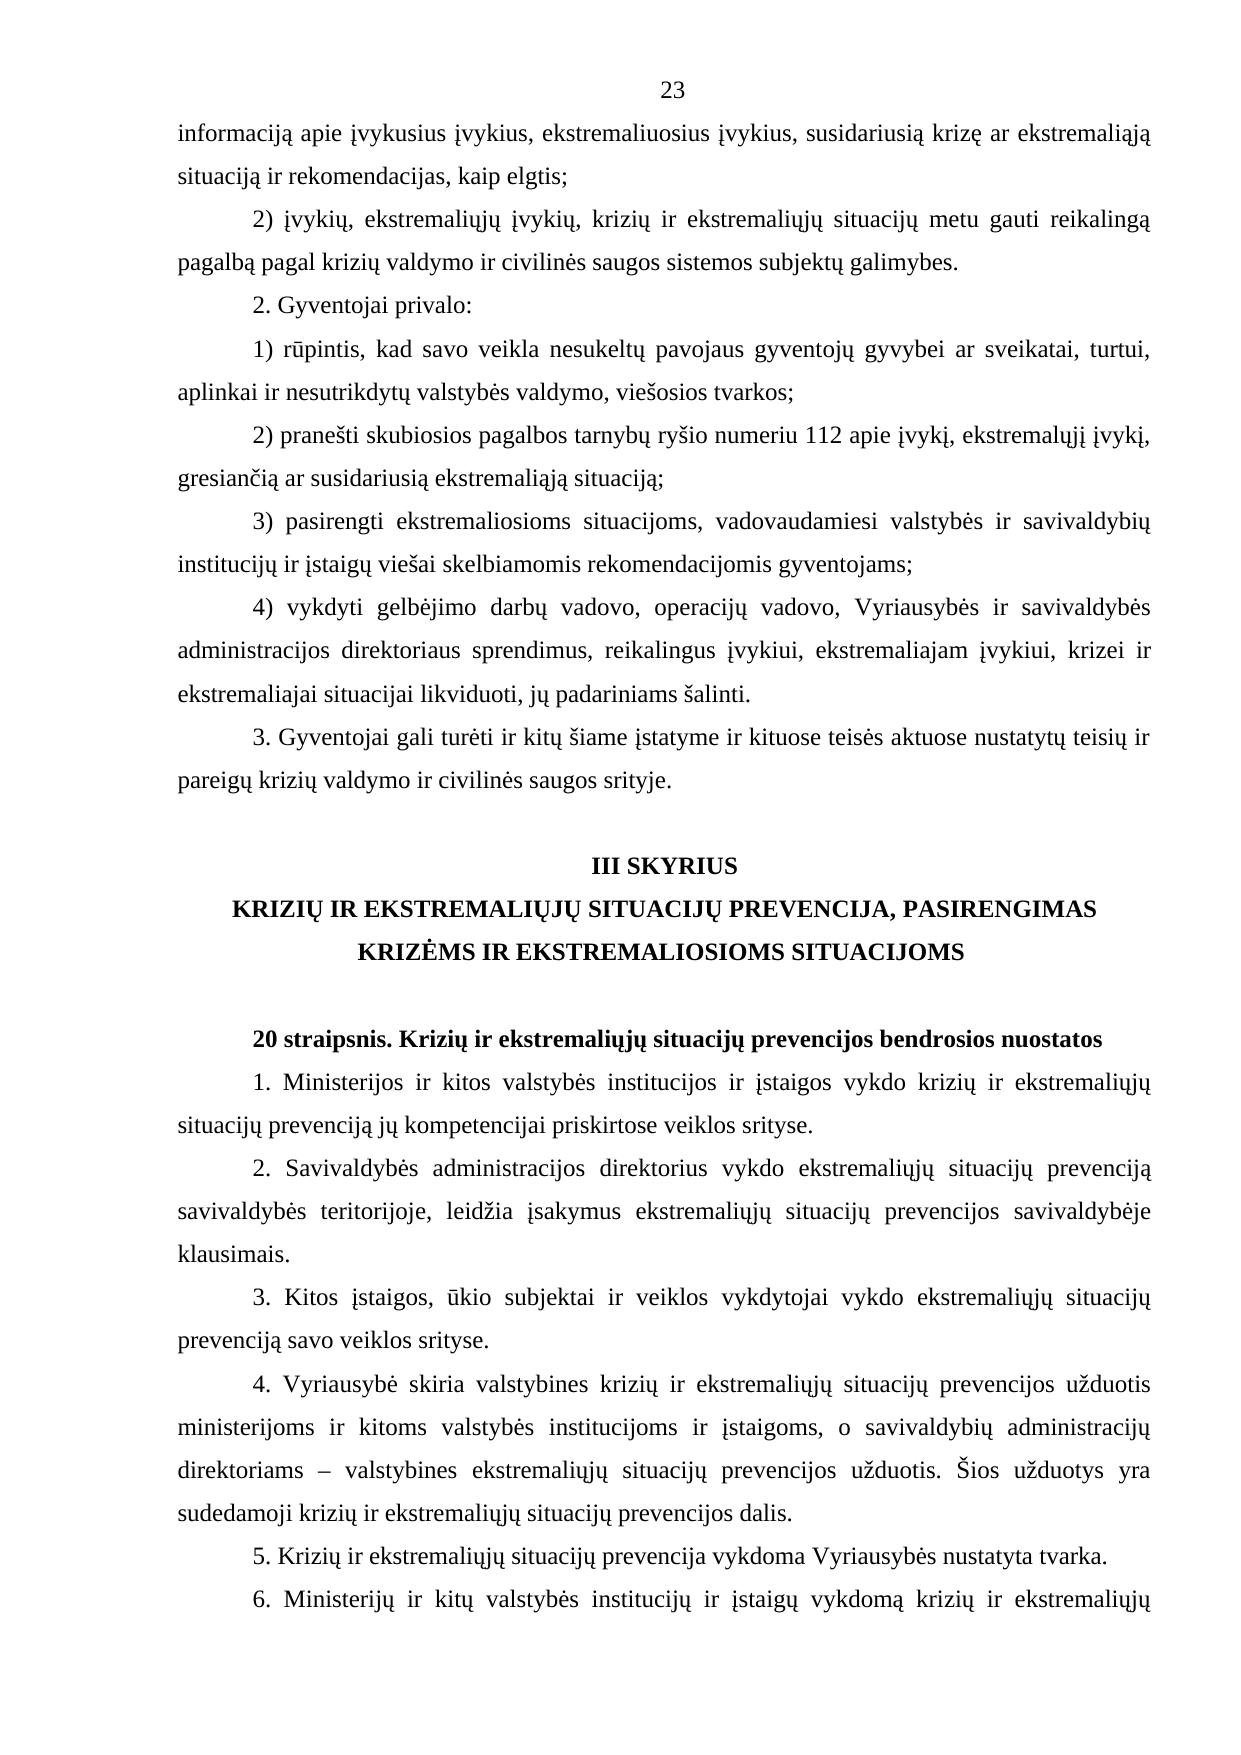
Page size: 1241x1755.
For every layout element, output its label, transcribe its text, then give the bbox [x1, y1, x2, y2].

text 2) įvykių, ekstremaliųjų įvykių, krizių ir ekstremaliųjų situacijų metu gauti reikalingą pagalbą pagal krizių valdymo ir civilinės saugos sistemos subjektų galimybes. [177, 204, 1152, 276]
text 3) pasirengti ekstremaliosioms situacijoms, vadovaudamiesi valstybės ir savivaldybių institucijų ir įstaigų viešai skelbiamomis rekomendacijomis gyventojams; [177, 506, 1152, 578]
text 20 straipsnis. Krizių ir ekstremaliųjų situacijų prevencijos bendrosios nuostatos [177, 1024, 1152, 1052]
text 2. Savivaldybės administracijos direktorius vykdo ekstremaliųjų situacijų prevenciją savivaldybės teritorijoje, leidžia įsakymus ekstremaliųjų situacijų prevencijos savivaldybėje klausimais. [177, 1153, 1152, 1268]
text KRIZIŲ IR EKSTREMALIŲJŲ SITUACIJŲ PREVENCIJA, PASIRENGIMAS KRIZĖMS IR EKSTREMALIOSIOMS SITUACIJOMS [177, 894, 1152, 966]
text 4. Vyriausybė skiria valstybines krizių ir ekstremaliųjų situacijų prevencijos užduotis ministerijoms ir kitoms valstybės institucijoms ir įstaigoms, o savivaldybių administracijų direktoriams – valstybines ekstremaliųjų situacijų prevencijos užduotis. Šios užduotys yra sudedamoji krizių ir ekstremaliųjų situacijų prevencijos dalis. [177, 1369, 1152, 1527]
text 1. Ministerijos ir kitos valstybės institucijos ir įstaigos vykdo krizių ir ekstremaliųjų situacijų prevenciją jų kompetencijai priskirtose veiklos srityse. [177, 1067, 1152, 1139]
text 2) pranešti skubiosios pagalbos tarnybų ryšio numeriu 112 apie įvykį, ekstremalųjį įvykį, gresiančią ar susidariusią ekstremaliąją situaciją; [177, 420, 1152, 492]
text informaciją apie įvykusius įvykius, ekstremaliuosius įvykius, susidariusią krizę ar ekstremaliąją situaciją ir rekomendacijas, kaip elgtis; [177, 118, 1152, 190]
text 3. Gyventojai gali turėti ir kitų šiame įstatyme ir kituose teisės aktuose nustatytų teisių ir pareigų krizių valdymo ir civilinės saugos srityje. [177, 722, 1152, 794]
text 1) rūpintis, kad savo veikla nesukeltų pavojaus gyventojų gyvybei ar sveikatai, turtui, aplinkai ir nesutrikdytų valstybės valdymo, viešosios tvarkos; [177, 334, 1152, 406]
text 3. Kitos įstaigos, ūkio subjektai ir veiklos vykdytojai vykdo ekstremaliųjų situacijų prevenciją savo veiklos srityse. [177, 1282, 1152, 1354]
text III SKYRIUS [177, 851, 1152, 880]
text 6. Ministerijų ir kitų valstybės institucijų ir įstaigų vykdomą krizių ir ekstremaliųjų [177, 1584, 1152, 1613]
text 2. Gyventojai privalo: [177, 291, 1152, 319]
text 5. Krizių ir ekstremaliųjų situacijų prevencija vykdoma Vyriausybės nustatyta tvarka. [177, 1541, 1152, 1570]
text 4) vykdyti gelbėjimo darbų vadovo, operacijų vadovo, Vyriausybės ir savivaldybės administracijos direktoriaus sprendimus, reikalingus įvykiui, ekstremaliajam įvykiui, krizei ir ekstremaliajai situacijai likviduoti, jų padariniams šalinti. [177, 592, 1152, 707]
